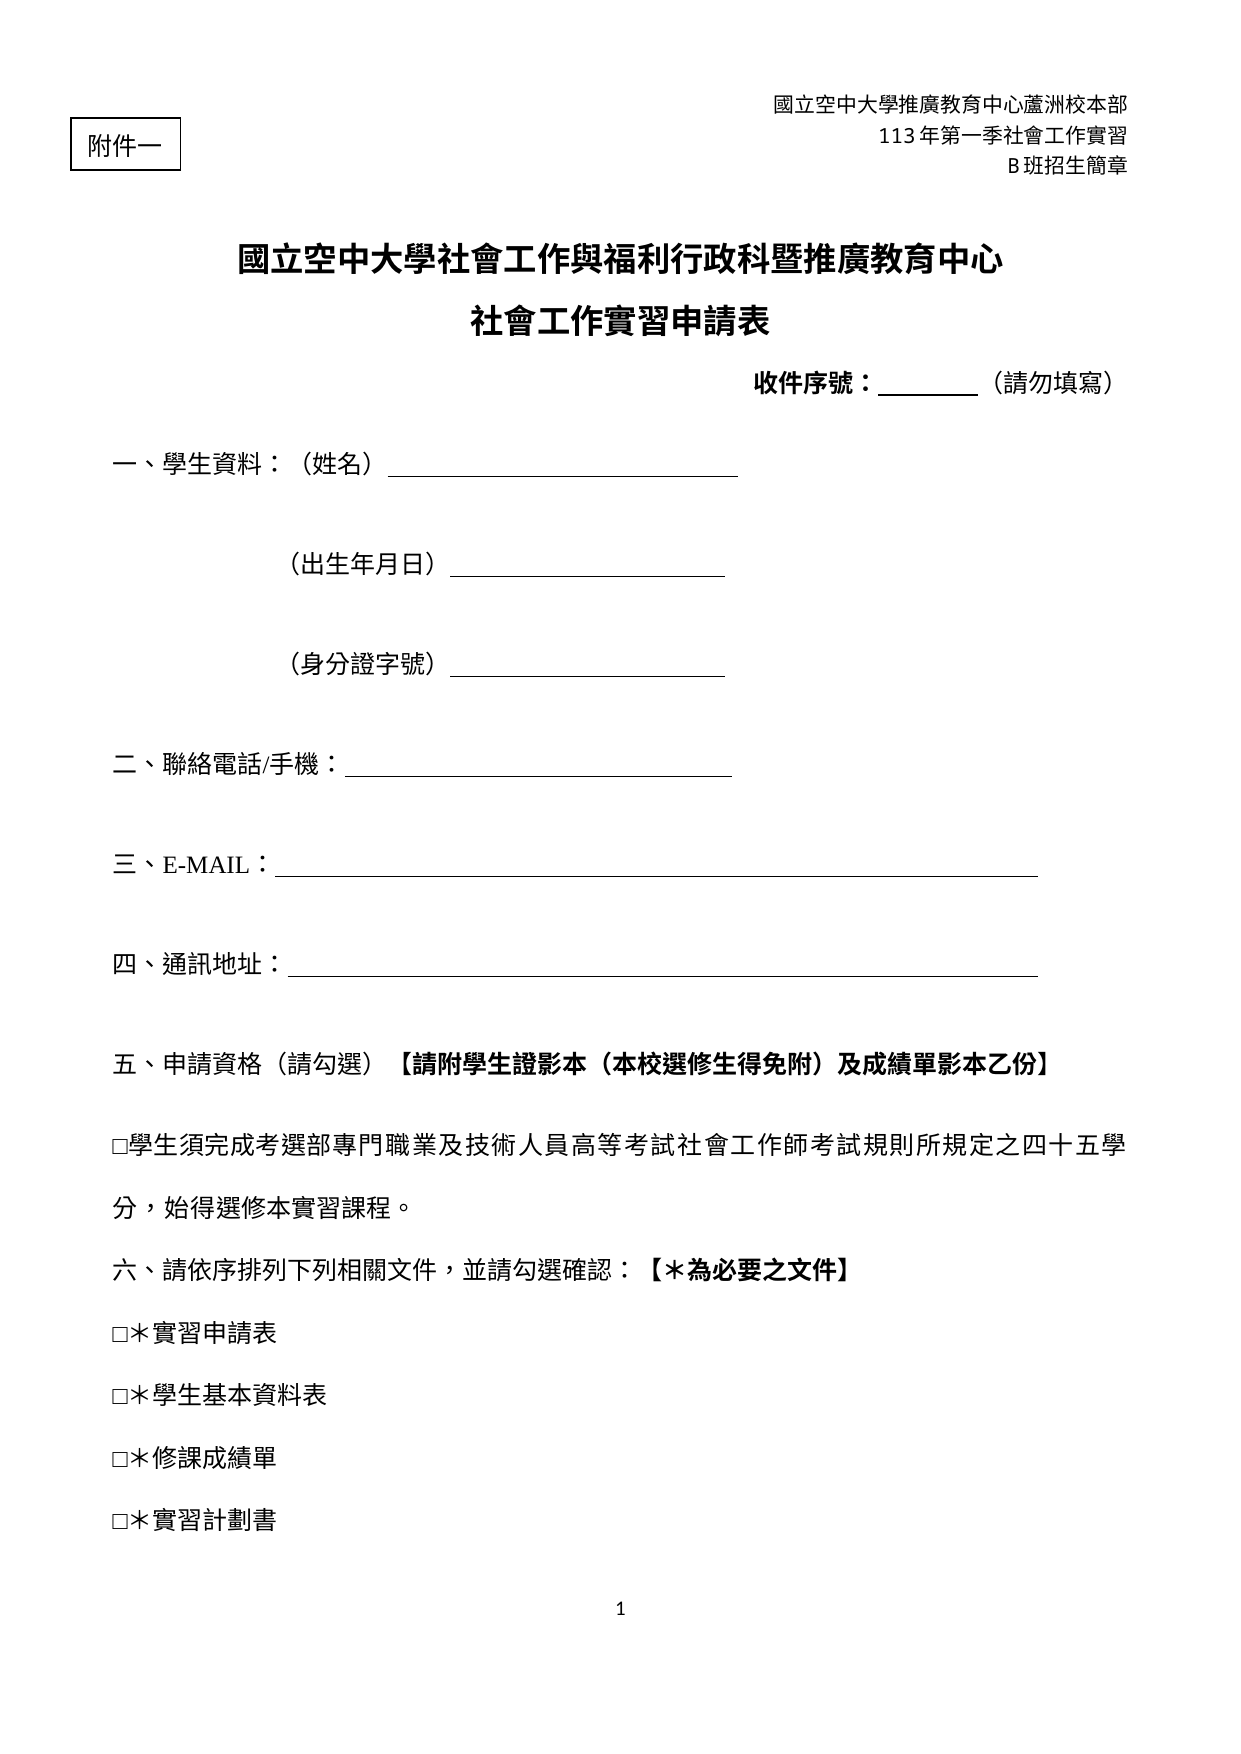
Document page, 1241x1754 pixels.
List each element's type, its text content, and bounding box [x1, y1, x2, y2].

text 五、申請資格（請勾選）【請附學生證影本（本校選修生得免附）及成績單影本乙份】 [56, 1021, 1128, 1083]
text （出生年月日） [112, 521, 1128, 583]
text 四、通訊地址： [56, 921, 1128, 983]
text □＊實習申請表 [112, 1290, 1128, 1352]
text □＊修課成績單 [112, 1415, 1128, 1477]
text 國立空中大學社會工作與福利行政科暨推廣教育中心 [112, 215, 1128, 277]
text 附件一 [87, 126, 164, 162]
text 二、聯絡電話/手機： [112, 721, 1128, 783]
text 三、E-MAIL： [56, 821, 1128, 883]
text 社會工作實習申請表 [112, 277, 1128, 340]
text □＊實習計劃書 [112, 1477, 1128, 1540]
text [72, 119, 180, 169]
text 六、請依序排列下列相關文件，並請勾選確認：【＊為必要之文件】 [112, 1227, 1128, 1290]
text □學生須完成考選部專門職業及技術人員高等考試社會工作師考試規則所規定之四十五學分，始得選修本實習課程。 [112, 1102, 1128, 1227]
text □＊學生基本資料表 [112, 1352, 1128, 1415]
text 收件序號： （請勿填寫） [112, 340, 1128, 402]
text （身分證字號） [112, 621, 1128, 683]
text 一、學生資料：（姓名） [56, 421, 1128, 483]
